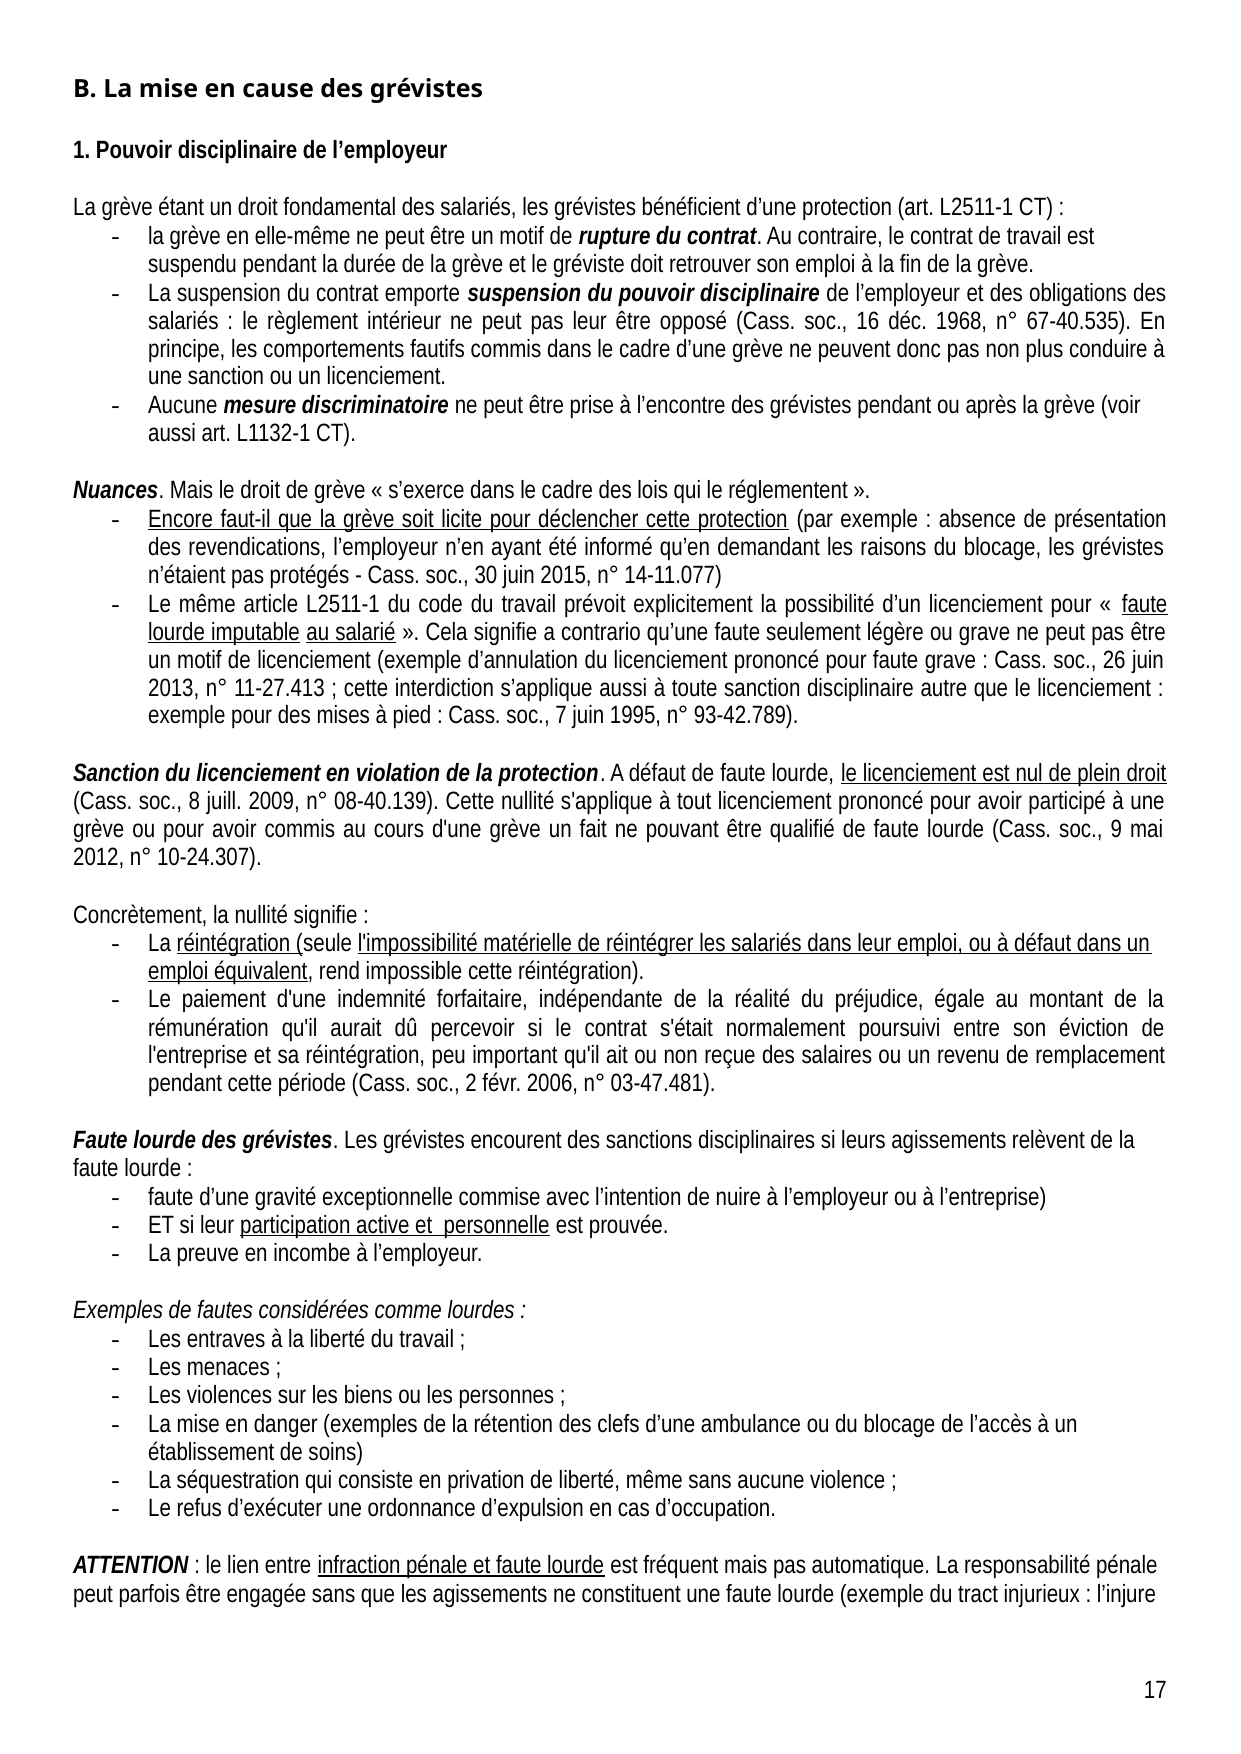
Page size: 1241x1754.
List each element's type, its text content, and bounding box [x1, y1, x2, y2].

text B. La mise en cause des grévistes [73, 71, 1167, 105]
list Encore faut-il que la grève soit licite pour déclencher cette protection (par exemple : absence de présentation des revendications, l’employeur n’en ayant été informé qu’en demandant les raisons du blocage, les grévistes n’étaient pas protégés - Cass. soc., 30 juin 2015, n° 14-11.077) [111, 505, 1167, 589]
text Sanction du licenciement en violation de la protection. A défaut de faute lourde, le licenciement est nul de plein droit (Cass. soc., 8 juill. 2009, n° 08-40.139). Cette nullité s'applique à tout licenciement prononcé pour avoir participé à une grève ou pour avoir commis au cours d'une grève un fait ne pouvant être qualifié de faute lourde (Cass. soc., 9 mai 2012, n° 10-24.307). [73, 759, 1167, 871]
text 1. Pouvoir disciplinaire de l’employeur [73, 135, 1167, 164]
list Le paiement d'une indemnité forfaitaire, indépendante de la réalité du préjudice, égale au montant de la rémunération qu'il aurait dû percevoir si le contrat s'était normalement poursuivi entre son éviction de l'entreprise et sa réintégration, peu important qu'il ait ou non reçue des salaires ou un revenu de remplacement pendant cette période (Cass. soc., 2 févr. 2006, n° 03-47.481). [111, 986, 1167, 1097]
list Le refus d’exécuter une ordonnance d’expulsion en cas d’occupation. [111, 1494, 1167, 1522]
text Faute lourde des grévistes. Les grévistes encourent des sanctions disciplinaires si leurs agissements relèvent de la faute lourde : [73, 1127, 1167, 1182]
text Concrètement, la nullité signifie : [73, 900, 1167, 928]
list La suspension du contrat emporte suspension du pouvoir disciplinaire de l’employeur et des obligations des salariés : le règlement intérieur ne peut pas leur être opposé (Cass. soc., 16 déc. 1968, n° 67-40.535). En principe, les comportements fautifs commis dans le cadre d’une grève ne peuvent donc pas non plus conduire à une sanction ou un licenciement. [111, 279, 1167, 390]
text ATTENTION : le lien entre infraction pénale et faute lourde est fréquent mais pas automatique. La responsabilité pénale [73, 1551, 1167, 1579]
text 17 [1144, 1675, 1167, 1704]
list Les violences sur les biens ou les personnes ; [111, 1381, 1167, 1409]
list La séquestration qui consiste en privation de liberté, même sans aucune violence ; [111, 1465, 1167, 1494]
text Nuances. Mais le droit de grève « s’exerce dans le cadre des lois qui le réglementent ». [73, 476, 1167, 504]
text Exemples de fautes considérées comme lourdes : [73, 1296, 1167, 1324]
list Les menaces ; [111, 1353, 1167, 1381]
list Les entraves à la liberté du travail ; [111, 1324, 1167, 1353]
list la grève en elle-même ne peut être un motif de rupture du contrat. Au contraire, le contrat de travail est suspendu pendant la durée de la grève et le gréviste doit retrouver son emploi à la fin de la grève. [111, 222, 1167, 278]
text peut parfois être engagée sans que les agissements ne constituent une faute lourde (exemple du tract injurieux : l’injure [73, 1579, 1167, 1608]
list La mise en danger (exemples de la rétention des clefs d’une ambulance ou du blocage de l’accès à un établissement de soins) [111, 1410, 1167, 1465]
list La réintégration (seule l'impossibilité matérielle de réintégrer les salariés dans leur emploi, ou à défaut dans un emploi équivalent, rend impossible cette réintégration). [111, 929, 1167, 984]
list faute d’une gravité exceptionnelle commise avec l’intention de nuire à l’employeur ou à l’entreprise) [111, 1182, 1167, 1211]
list ET si leur participation active et personnelle est prouvée. [111, 1211, 1167, 1239]
text La grève étant un droit fondamental des salariés, les grévistes bénéficient d’une protection (art. L2511-1 CT) : [73, 192, 1167, 221]
list La preuve en incombe à l’employeur. [111, 1239, 1167, 1267]
list Aucune mesure discriminatoire ne peut être prise à l’encontre des grévistes pendant ou après la grève (voir aussi art. L1132-1 CT). [111, 391, 1167, 447]
list Le même article L2511-1 du code du travail prévoit explicitement la possibilité d’un licenciement pour « faute lourde imputable au salarié ». Cela signifie a contrario qu’une faute seulement légère ou grave ne peut pas être un motif de licenciement (exemple d’annulation du licenciement prononcé pour faute grave : Cass. soc., 26 juin 2013, n° 11-27.413 ; cette interdiction s’applique aussi à toute sanction disciplinaire autre que le licenciement : exemple pour des mises à pied : Cass. soc., 7 juin 1995, n° 93-42.789). [111, 590, 1167, 729]
